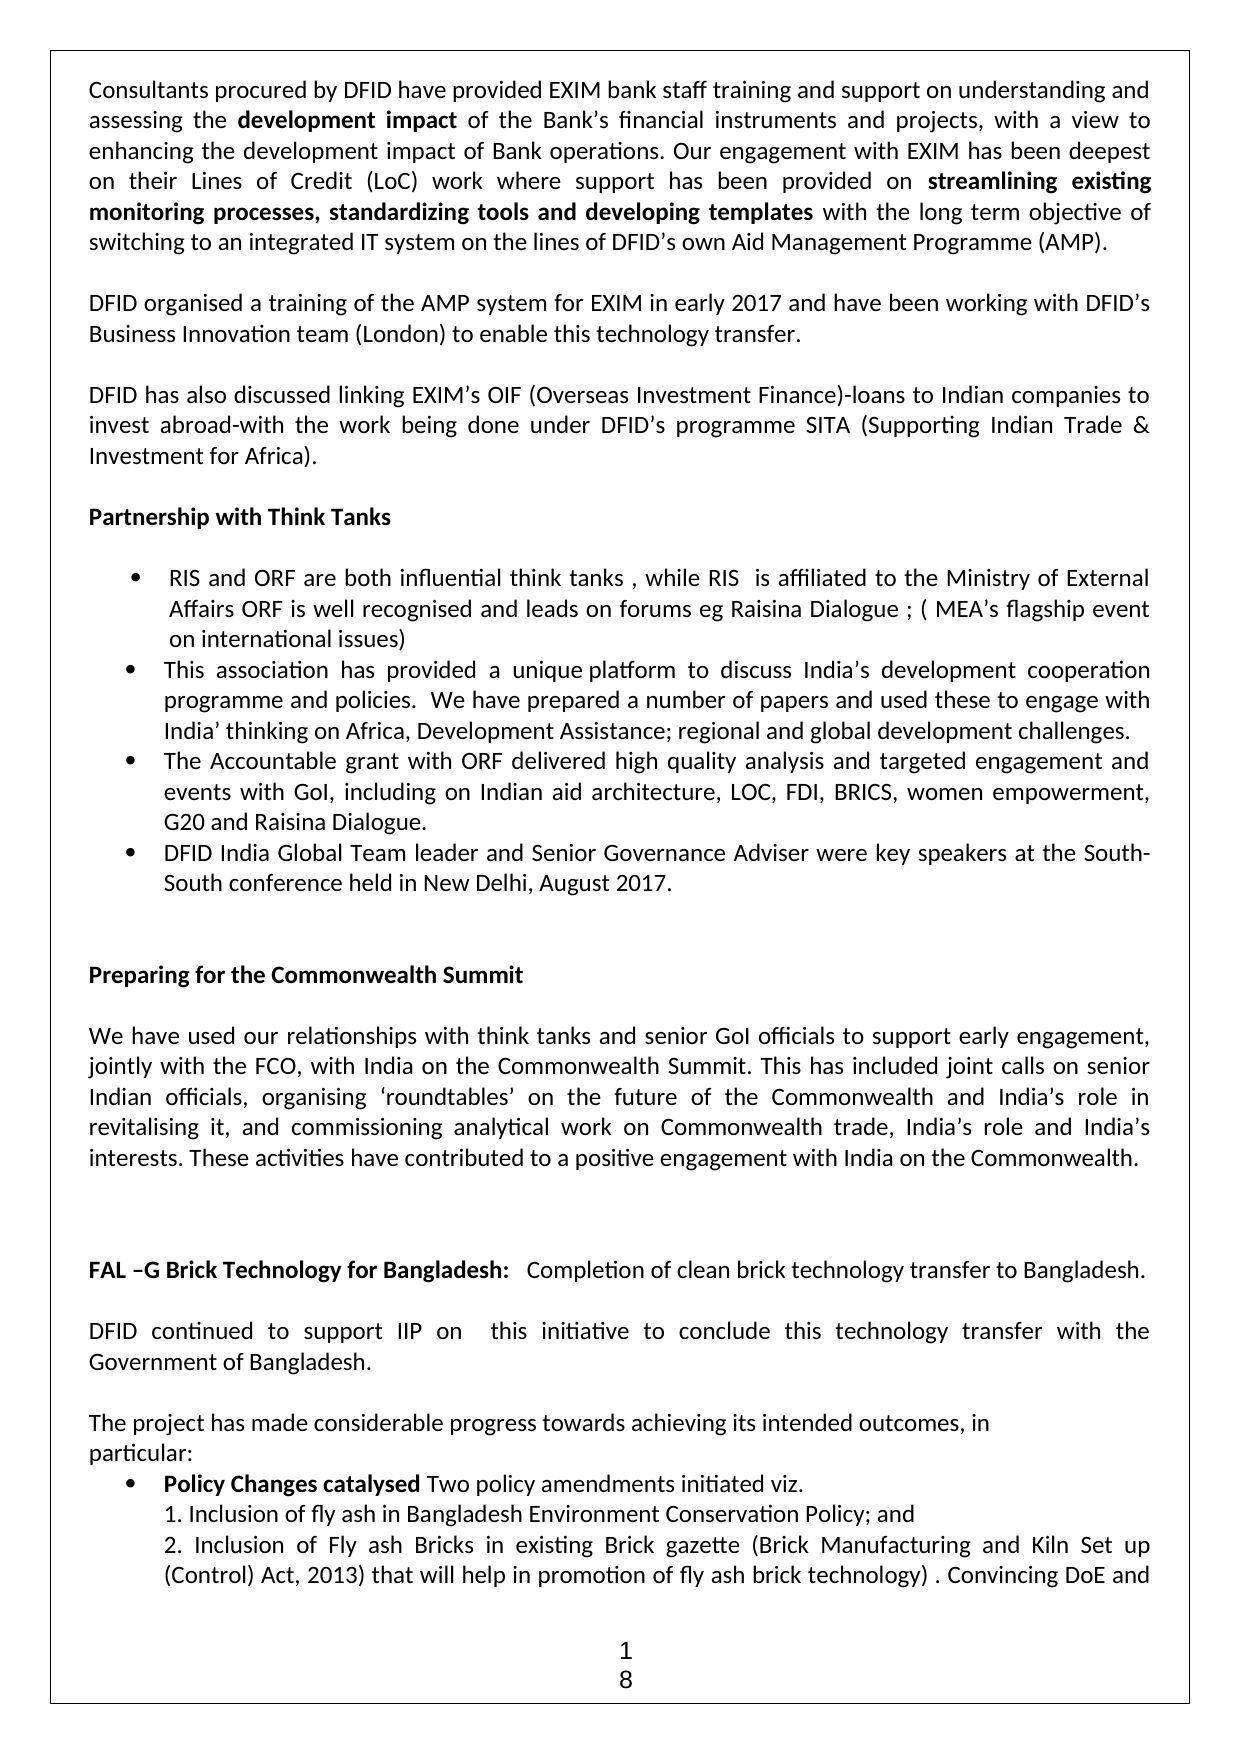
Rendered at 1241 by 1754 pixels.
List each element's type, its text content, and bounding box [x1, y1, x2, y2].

text Preparing for the Commonwealth Summit [89, 959, 1152, 989]
text particular: [89, 1438, 1152, 1468]
list The Accountable grant with ORF delivered high quality analysis and targeted engagement and events with GoI, including on Indian aid architecture, LOC, FDI, BRICS, women empowerment, G20 and Raisina Dialogue. [126, 745, 1152, 837]
text The project has made considerable progress towards achieving its intended outcomes, in [89, 1407, 1152, 1438]
list Policy Changes catalysed Two policy amendments initiated viz. [126, 1468, 1152, 1499]
text DFID continued to support IIP on this initiative to conclude this technology transfer with the Government of Bangladesh. [89, 1316, 1152, 1377]
list RIS and ORF are both influential think tanks , while RIS is affiliated to the Ministry of External Affairs ORF is well recognised and leads on forums eg Raisina Dialogue ; ( MEA’s flagship event on international issues) [131, 562, 1152, 654]
text DFID organised a training of the AMP system for EXIM in early 2017 and have been working with DFID’s Business Innovation team (London) to enable this technology transfer. [89, 287, 1152, 348]
list 2. Inclusion of Fly ash Bricks in existing Brick gazette (Brick Manufacturing and Kiln Set up (Control) Act, 2013) that will help in promotion of fly ash brick technology) . Convincing DoE and [164, 1529, 1152, 1590]
text We have used our relationships with think tanks and senior GoI officials to support early engagement, jointly with the FCO, with India on the Commonwealth Summit. This has included joint calls on senior Indian officials, organising ‘roundtables’ on the future of the Commonwealth and India’s role in revitalising it, and commissioning analytical work on Commonwealth trade, India’s role and India’s interests. These activities have contributed to a positive engagement with India on the Commonwealth. [89, 1020, 1152, 1173]
list 1. Inclusion of fly ash in Bangladesh Environment Conservation Policy; and [164, 1499, 1152, 1529]
list This association has provided a unique platform to discuss India’s development cooperation programme and policies. We have prepared a number of papers and used these to engage with India’ thinking on Africa, Development Assistance; regional and global development challenges. [126, 654, 1152, 745]
text Partnership with Think Tanks [89, 501, 1152, 532]
list DFID India Global Team leader and Senior Governance Adviser were key speakers at the South-South conference held in New Delhi, August 2017. [126, 837, 1152, 898]
text FAL –G Brick Technology for Bangladesh: Completion of clean brick technology transfer to Bangladesh. [89, 1254, 1152, 1285]
text DFID has also discussed linking EXIM’s OIF (Overseas Investment Finance)-loans to Indian companies to invest abroad-with the work being done under DFID’s programme SITA (Supporting Indian Trade & Investment for Africa). [89, 379, 1152, 471]
text Consultants procured by DFID have provided EXIM bank staff training and support on understanding and assessing the development impact of the Bank’s financial instruments and projects, with a view to enhancing the development impact of Bank operations. Our engagement with EXIM has been deepest on their Lines of Credit (LoC) work where support has been provided on streamlining existing monitoring processes, standardizing tools and developing templates with the long term objective of switching to an integrated IT system on the lines of DFID’s own Aid Management Programme (AMP). [89, 74, 1152, 257]
